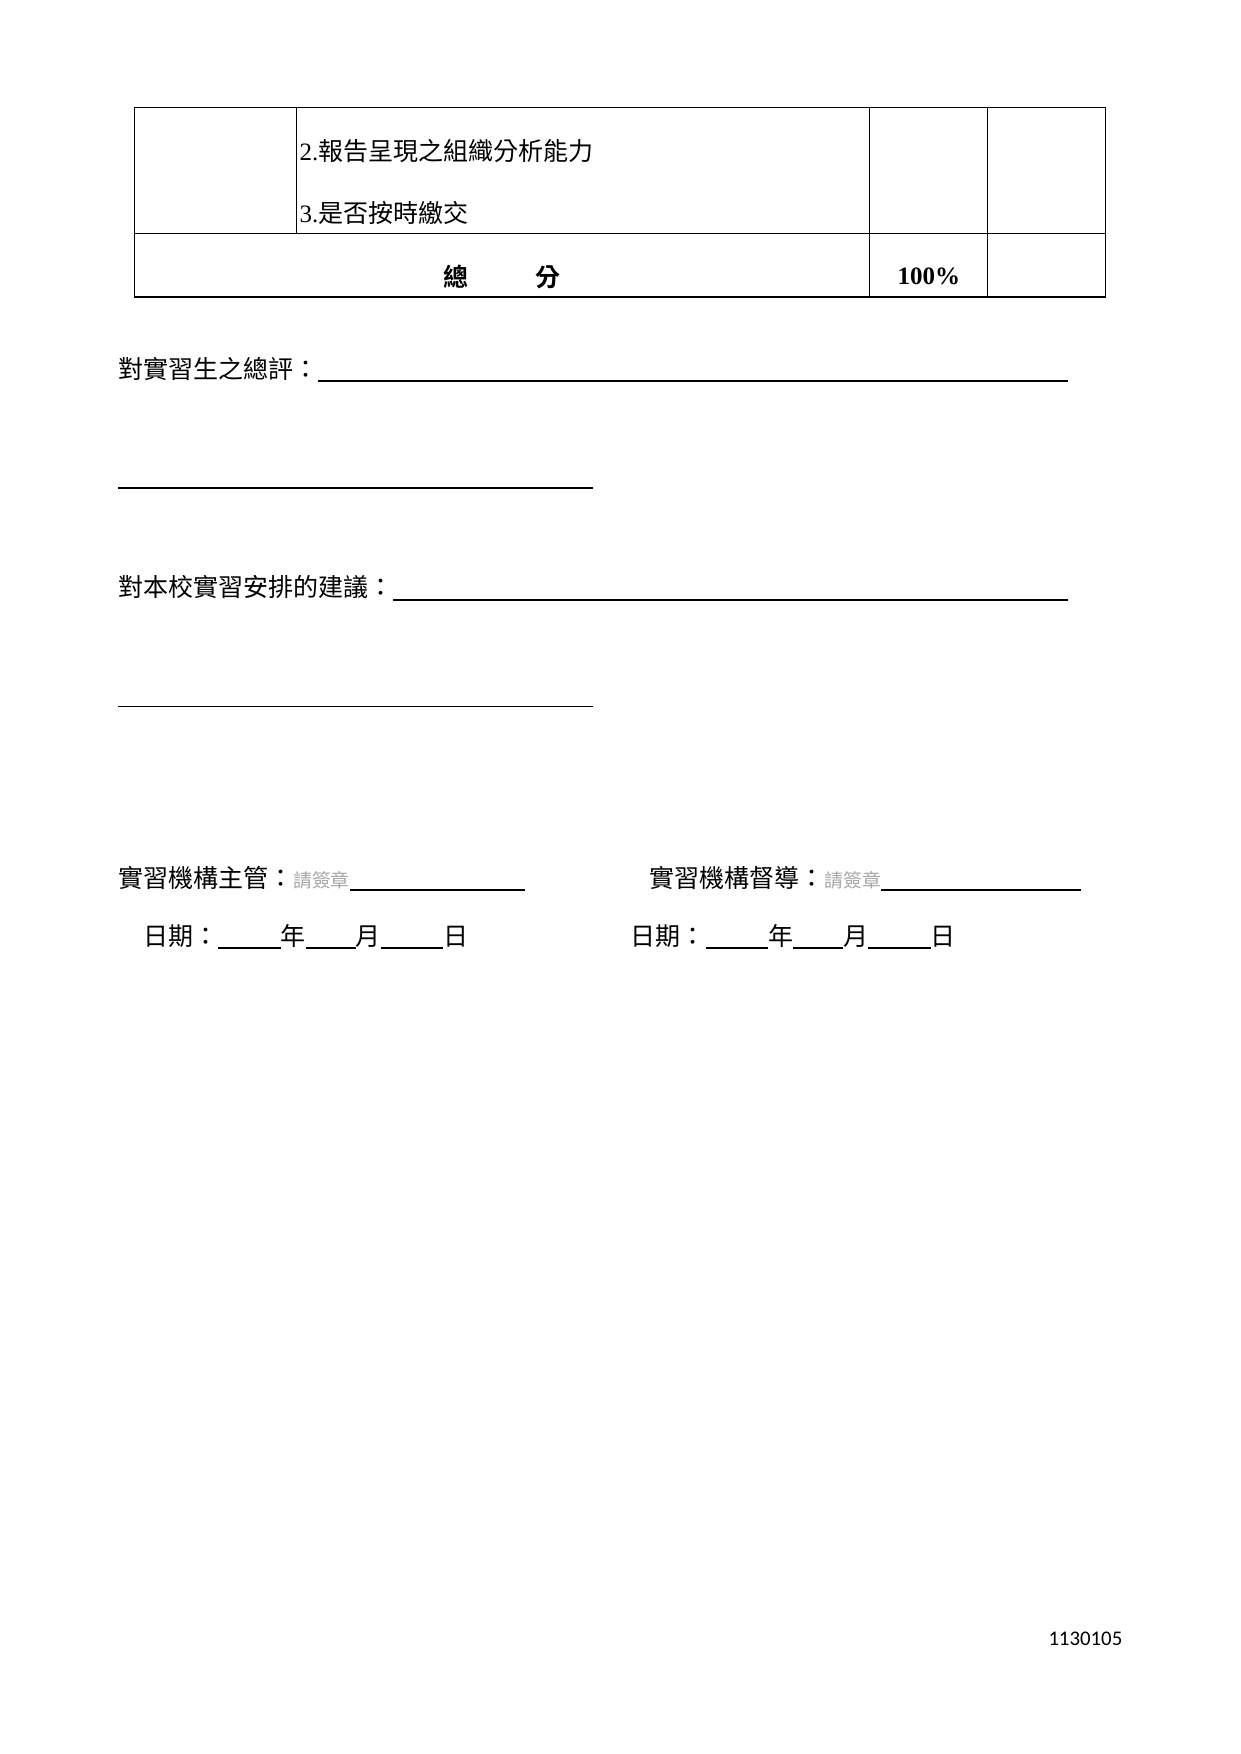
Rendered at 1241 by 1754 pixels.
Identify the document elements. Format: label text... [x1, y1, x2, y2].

table_cell [135, 108, 296, 233]
text 對實習生之總評： [118, 326, 1122, 388]
table_cell 2.報告呈現之組織分析能力 3.是否按時繳交 [297, 108, 869, 233]
table_cell [988, 234, 1105, 296]
table_cell 總分 [135, 234, 869, 296]
text 日期： 年 月 日 日期： 年 月 日 [118, 916, 1122, 952]
table_cell [870, 108, 987, 233]
table_cell 100% [870, 234, 987, 296]
table_cell [988, 108, 1105, 233]
text 實習機構主管：請簽章 實習機構督導：請簽章 [118, 772, 1167, 897]
text 對本校實習安排的建議： [118, 544, 1176, 607]
